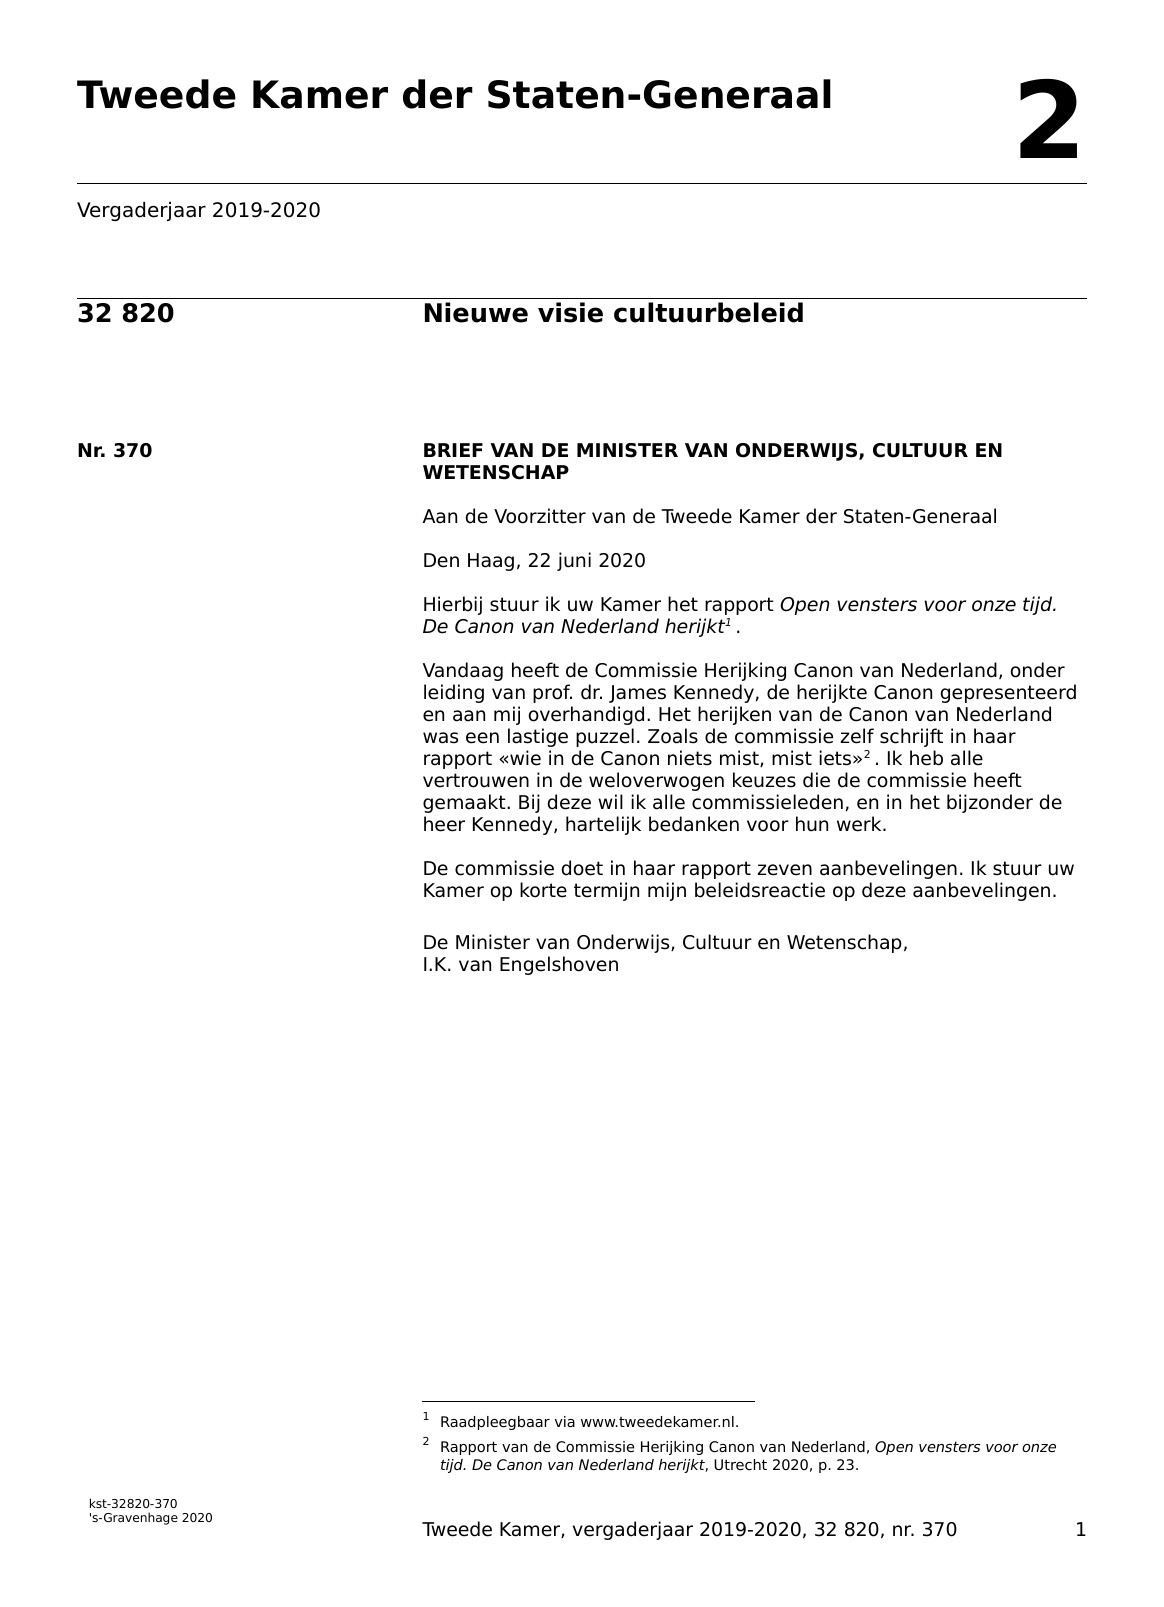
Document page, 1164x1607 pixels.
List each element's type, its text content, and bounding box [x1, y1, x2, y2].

text Aan de Voorzitter van de Tweede Kamer der Staten-Generaal [422, 506, 1087, 528]
text Hierbij stuur ik uw Kamer het rapport Open vensters voor onze tijd. De Canon van Nederland herijkt. [422, 594, 1087, 638]
text De commissie doet in haar rapport zeven aanbevelingen. Ik stuur uw Kamer op korte termijn mijn beleidsreactie op deze aanbevelingen. [422, 858, 1087, 902]
text kst-32820-370 [88, 1497, 323, 1511]
subtitle Nr. 370 BRIEF VAN DE MINISTER VAN ONDERWIJS, CULTUUR EN WETENSCHAP [77, 440, 1087, 484]
table_header 2 [886, 59, 1087, 183]
table_header Tweede Kamer der Staten-Generaal [77, 59, 886, 183]
subtitle 32 820 Nieuwe visie cultuurbeleid [77, 299, 1087, 329]
text 's-Gravenhage 2020 [88, 1511, 323, 1525]
text Den Haag, 22 juni 2020 [422, 550, 1087, 572]
text Rapport van de Commissie Herijking Canon van Nederland, Open vensters voor onze tijd. De Canon van Nederland herijkt, Utrecht 2020, p. 23. [422, 1435, 1087, 1474]
table_cell Vergaderjaar 2019-2020 [77, 184, 1087, 298]
text Vandaag heeft de Commissie Herijking Canon van Nederland, onder leiding van prof. dr. James Kennedy, de herijkte Canon gepresenteerd en aan mij overhandigd. Het herijken van de Canon van Nederland was een lastige puzzel. Zoals de commissie zelf schrijft in haar rapport «wie in de Canon niets mist, mist iets». Ik heb alle vertrouwen in de weloverwogen keuzes die de commissie heeft gemaakt. Bij deze wil ik alle commissieleden, en in het bijzonder de heer Kennedy, hartelijk bedanken voor hun werk. [422, 660, 1087, 836]
text Raadpleegbaar via www.tweedekamer.nl. [422, 1410, 1087, 1432]
text De Minister van Onderwijs, Cultuur en Wetenschap, I.K. van Engelshoven [422, 932, 1087, 976]
